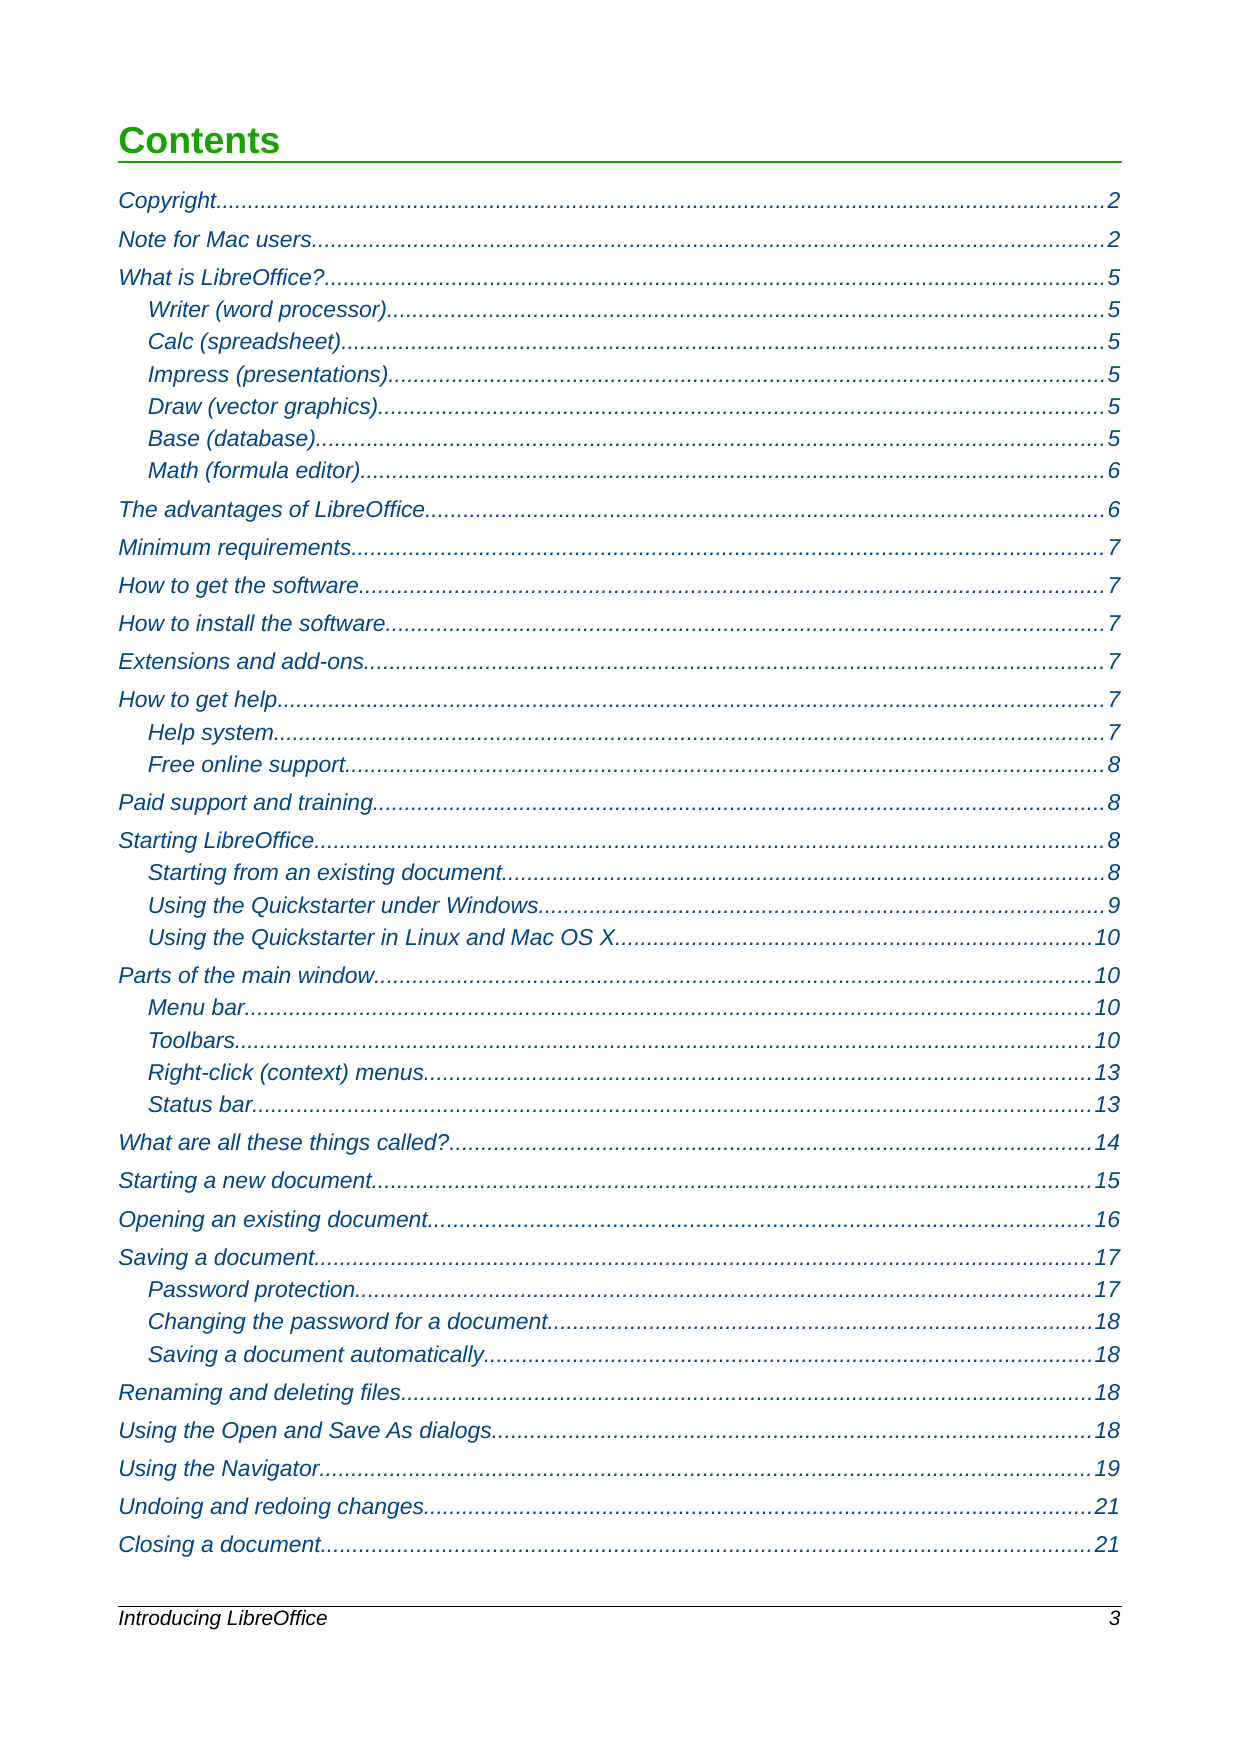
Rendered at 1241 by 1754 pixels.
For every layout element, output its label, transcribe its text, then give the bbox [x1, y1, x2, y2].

text Calc (spreadsheet) 5 [148, 328, 1122, 355]
text Starting LibreOffice 8 [118, 827, 1122, 853]
text How to install the software 7 [118, 610, 1122, 636]
text Note for Mac users 2 [118, 226, 1122, 252]
text Saving a document automatically 18 [148, 1341, 1122, 1367]
text Math (formula editor) 6 [148, 457, 1122, 484]
text Saving a document 17 [118, 1244, 1122, 1270]
text What are all these things called? 14 [118, 1129, 1122, 1156]
text Toolbars 10 [148, 1027, 1122, 1053]
text Status bar 13 [148, 1091, 1122, 1118]
text Minimum requirements 7 [118, 534, 1122, 560]
text How to get help 7 [118, 686, 1122, 713]
text Using the Navigator 19 [118, 1455, 1122, 1481]
text What is LibreOffice? 5 [118, 264, 1122, 290]
text How to get the software 7 [118, 572, 1122, 598]
text Closing a document 21 [118, 1531, 1122, 1558]
text Draw (vector graphics) 5 [148, 393, 1122, 419]
text Copyright 2 [118, 187, 1122, 214]
text Opening an existing document 16 [118, 1206, 1122, 1232]
text Changing the password for a document 18 [148, 1308, 1122, 1335]
text Paid support and training 8 [118, 789, 1122, 815]
text Undoing and redoing changes 21 [118, 1493, 1122, 1519]
text Using the Open and Save As dialogs 18 [118, 1417, 1122, 1443]
text Contents [118, 118, 1122, 161]
text Menu bar 10 [148, 994, 1122, 1021]
text Right-click (context) menus 13 [148, 1059, 1122, 1085]
text Base (database) 5 [148, 425, 1122, 452]
text Renaming and deleting files 18 [118, 1379, 1122, 1405]
text Free online support 8 [148, 751, 1122, 777]
text The advantages of LibreOffice 6 [118, 496, 1122, 522]
text Starting a new document 15 [118, 1167, 1122, 1194]
text Help system 7 [148, 718, 1122, 745]
text Starting from an existing document 8 [148, 859, 1122, 886]
text Using the Quickstarter under Windows 9 [148, 892, 1122, 918]
text Password protection 17 [148, 1276, 1122, 1302]
text Impress (presentations) 5 [148, 361, 1122, 387]
text Writer (word processor) 5 [148, 296, 1122, 322]
text Using the Quickstarter in Linux and Mac OS X 10 [148, 924, 1122, 950]
text Extensions and add-ons 7 [118, 648, 1122, 674]
text Parts of the main window 10 [118, 962, 1122, 988]
